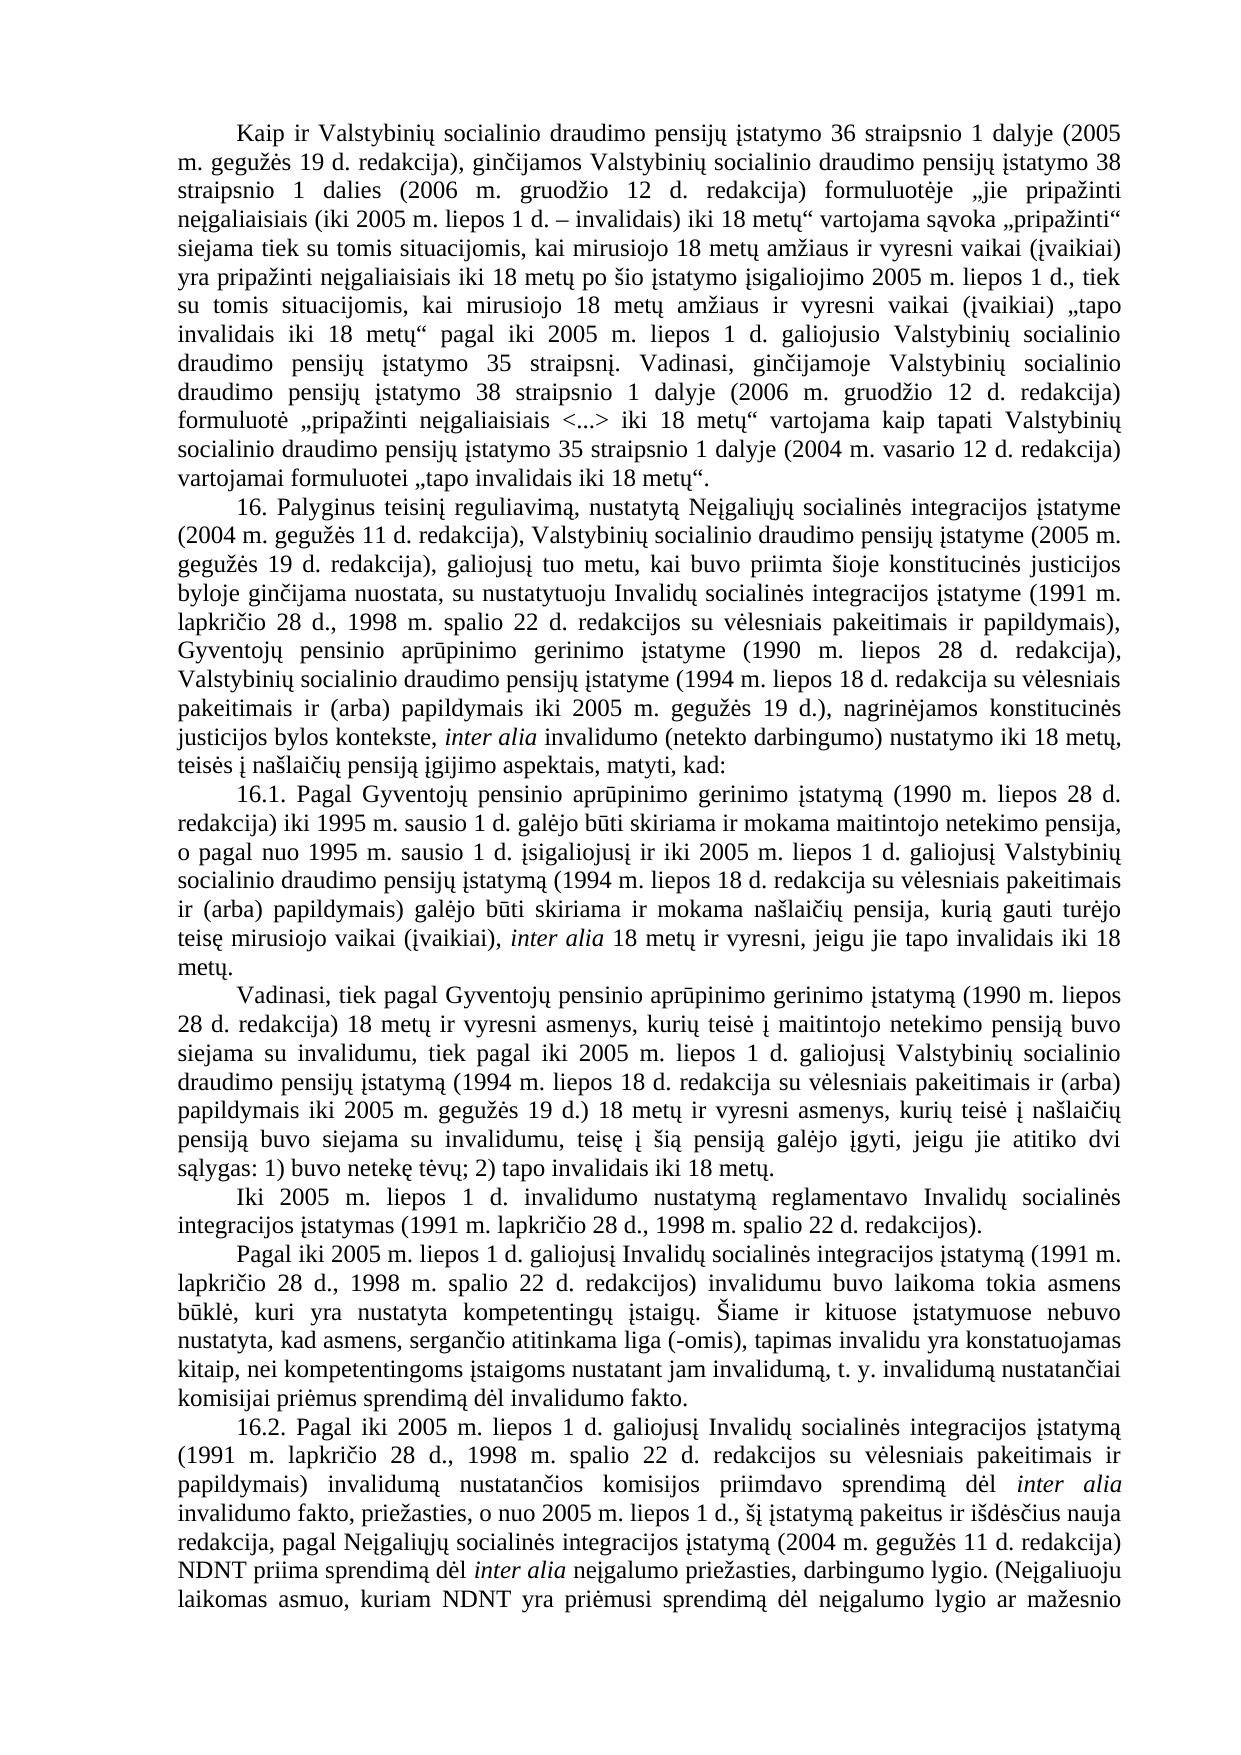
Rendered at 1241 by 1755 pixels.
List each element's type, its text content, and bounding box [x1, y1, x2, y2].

text 16. Palyginus teisinį reguliavimą, nustatytą Neįgaliųjų socialinės integracijos įstatyme (2004 m. gegužės 11 d. redakcija), Valstybinių socialinio draudimo pensijų įstatyme (2005 m. gegužės 19 d. redakcija), galiojusį tuo metu, kai buvo priimta šioje konstitucinės justicijos byloje ginčijama nuostata, su nustatytuoju Invalidų socialinės integracijos įstatyme (1991 m. lapkričio 28 d., 1998 m. spalio 22 d. redakcijos su vėlesniais pakeitimais ir papildymais), Gyventojų pensinio aprūpinimo gerinimo įstatyme (1990 m. liepos 28 d. redakcija), Valstybinių socialinio draudimo pensijų įstatyme (1994 m. liepos 18 d. redakcija su vėlesniais pakeitimais ir (arba) papildymais iki 2005 m. gegužės 19 d.), nagrinėjamos konstitucinės justicijos bylos kontekste, inter alia invalidumo (netekto darbingumo) nustatymo iki 18 metų, teisės į našlaičių pensiją įgijimo aspektais, matyti, kad: [177, 492, 1122, 779]
text Kaip ir Valstybinių socialinio draudimo pensijų įstatymo 36 straipsnio 1 dalyje (2005 m. gegužės 19 d. redakcija), ginčijamos Valstybinių socialinio draudimo pensijų įstatymo 38 straipsnio 1 dalies (2006 m. gruodžio 12 d. redakcija) formuluotėje „jie pripažinti neįgaliaisiais (iki 2005 m. liepos 1 d. – invalidais) iki 18 metų“ vartojama sąvoka „pripažinti“ siejama tiek su tomis situacijomis, kai mirusiojo 18 metų amžiaus ir vyresni vaikai (įvaikiai) yra pripažinti neįgaliaisiais iki 18 metų po šio įstatymo įsigaliojimo 2005 m. liepos 1 d., tiek su tomis situacijomis, kai mirusiojo 18 metų amžiaus ir vyresni vaikai (įvaikiai) „tapo invalidais iki 18 metų“ pagal iki 2005 m. liepos 1 d. galiojusio Valstybinių socialinio draudimo pensijų įstatymo 35 straipsnį. Vadinasi, ginčijamoje Valstybinių socialinio draudimo pensijų įstatymo 38 straipsnio 1 dalyje (2006 m. gruodžio 12 d. redakcija) formuluotė „pripažinti neįgaliaisiais <...> iki 18 metų“ vartojama kaip tapati Valstybinių socialinio draudimo pensijų įstatymo 35 straipsnio 1 dalyje (2004 m. vasario 12 d. redakcija) vartojamai formuluotei „tapo invalidais iki 18 metų“. [177, 118, 1122, 492]
text 16.1. Pagal Gyventojų pensinio aprūpinimo gerinimo įstatymą (1990 m. liepos 28 d. redakcija) iki 1995 m. sausio 1 d. galėjo būti skiriama ir mokama maitintojo netekimo pensija, o pagal nuo 1995 m. sausio 1 d. įsigaliojusį ir iki 2005 m. liepos 1 d. galiojusį Valstybinių socialinio draudimo pensijų įstatymą (1994 m. liepos 18 d. redakcija su vėlesniais pakeitimais ir (arba) papildymais) galėjo būti skiriama ir mokama našlaičių pensija, kurią gauti turėjo teisę mirusiojo vaikai (įvaikiai), inter alia 18 metų ir vyresni, jeigu jie tapo invalidais iki 18 metų. [177, 779, 1122, 981]
text Pagal iki 2005 m. liepos 1 d. galiojusį Invalidų socialinės integracijos įstatymą (1991 m. lapkričio 28 d., 1998 m. spalio 22 d. redakcijos) invalidumu buvo laikoma tokia asmens būklė, kuri yra nustatyta kompetentingų įstaigų. Šiame ir kituose įstatymuose nebuvo nustatyta, kad asmens, sergančio atitinkama liga (-omis), tapimas invalidu yra konstatuojamas kitaip, nei kompetentingoms įstaigoms nustatant jam invalidumą, t. y. invalidumą nustatančiai komisijai priėmus sprendimą dėl invalidumo fakto. [177, 1239, 1122, 1412]
text 16.2. Pagal iki 2005 m. liepos 1 d. galiojusį Invalidų socialinės integracijos įstatymą (1991 m. lapkričio 28 d., 1998 m. spalio 22 d. redakcijos su vėlesniais pakeitimais ir papildymais) invalidumą nustatančios komisijos priimdavo sprendimą dėl inter alia invalidumo fakto, priežasties, o nuo 2005 m. liepos 1 d., šį įstatymą pakeitus ir išdėsčius nauja redakcija, pagal Neįgaliųjų socialinės integracijos įstatymą (2004 m. gegužės 11 d. redakcija) NDNT priima sprendimą dėl inter alia neįgalumo priežasties, darbingumo lygio. (Neįgaliuoju laikomas asmuo, kuriam NDNT yra priėmusi sprendimą dėl neįgalumo lygio ar mažesnio [177, 1412, 1122, 1613]
text Iki 2005 m. liepos 1 d. invalidumo nustatymą reglamentavo Invalidų socialinės integracijos įstatymas (1991 m. lapkričio 28 d., 1998 m. spalio 22 d. redakcijos). [177, 1182, 1122, 1239]
text Vadinasi, tiek pagal Gyventojų pensinio aprūpinimo gerinimo įstatymą (1990 m. liepos 28 d. redakcija) 18 metų ir vyresni asmenys, kurių teisė į maitintojo netekimo pensiją buvo siejama su invalidumu, tiek pagal iki 2005 m. liepos 1 d. galiojusį Valstybinių socialinio draudimo pensijų įstatymą (1994 m. liepos 18 d. redakcija su vėlesniais pakeitimais ir (arba) papildymais iki 2005 m. gegužės 19 d.) 18 metų ir vyresni asmenys, kurių teisė į našlaičių pensiją buvo siejama su invalidumu, teisę į šią pensiją galėjo įgyti, jeigu jie atitiko dvi sąlygas: 1) buvo netekę tėvų; 2) tapo invalidais iki 18 metų. [177, 981, 1122, 1182]
